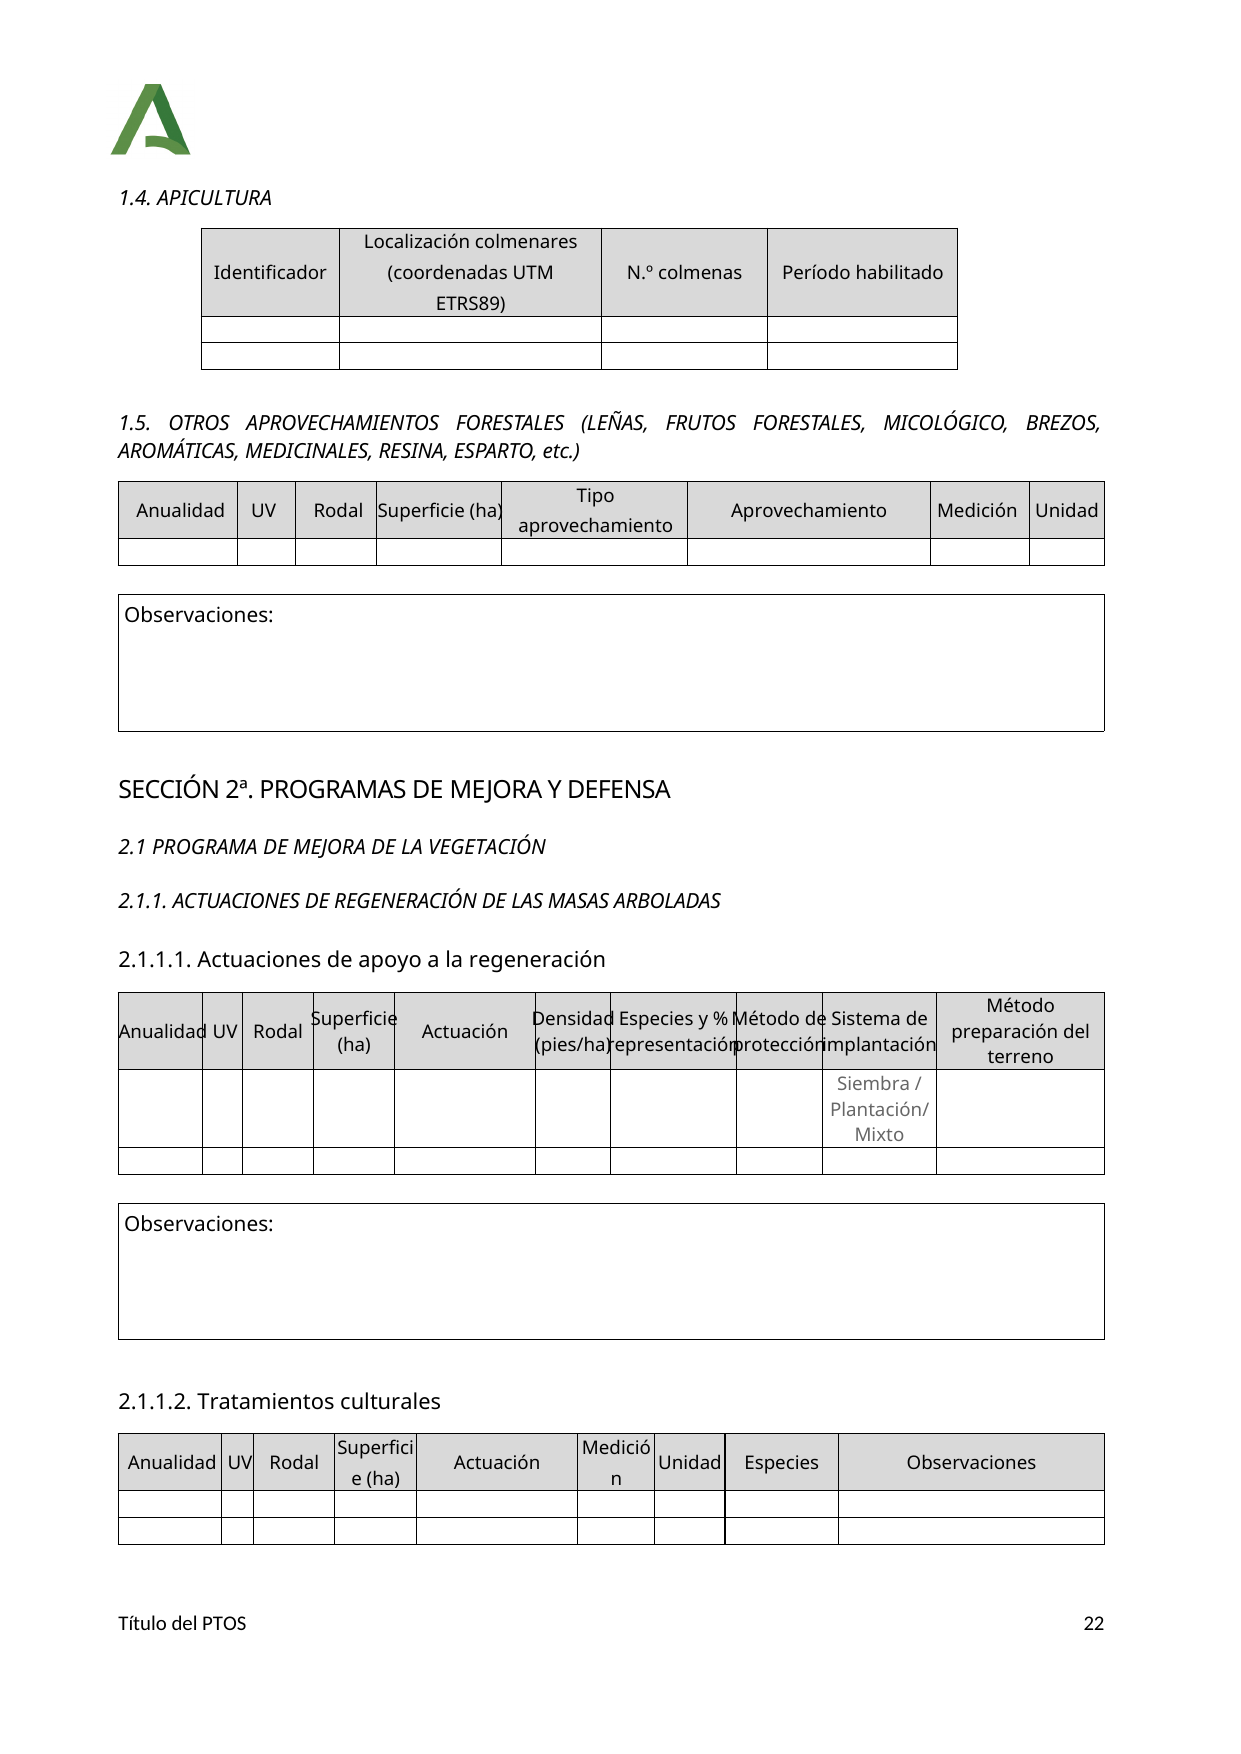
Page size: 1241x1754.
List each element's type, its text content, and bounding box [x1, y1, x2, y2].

table_cell [119, 1148, 202, 1173]
subtitle 2.1.1.1. Actuaciones de apoyo a la regeneración [118, 944, 1104, 974]
table_header Superficie (ha) [335, 1434, 416, 1490]
table_cell [536, 1070, 610, 1147]
table_cell [839, 1491, 1104, 1517]
table_header Anualidad [119, 993, 202, 1069]
table_header Especies [726, 1434, 838, 1490]
table_cell [737, 1148, 822, 1173]
table_cell [254, 1518, 334, 1543]
table_header UV [203, 993, 242, 1069]
table_cell [335, 1518, 416, 1543]
table_cell [238, 539, 295, 565]
table_header Actuación [395, 993, 535, 1069]
subtitle SECCIÓN 2ª. PROGRAMAS DE MEJORA Y DEFENSA [118, 772, 1104, 806]
table_cell [340, 343, 601, 369]
table_cell [222, 1518, 253, 1543]
table_header Observaciones [839, 1434, 1104, 1490]
table_cell [737, 1070, 822, 1147]
table_cell [655, 1491, 724, 1517]
table_cell [222, 1491, 253, 1517]
table_header Aprovechamiento [688, 482, 930, 538]
table_cell [931, 539, 1029, 565]
table_header Superficie (ha) [377, 482, 501, 538]
table_header Rodal [254, 1434, 334, 1490]
table_cell [726, 1491, 838, 1517]
table_cell [655, 1518, 724, 1543]
table_cell [202, 317, 339, 342]
table_header Actuación [417, 1434, 577, 1490]
table_cell [578, 1491, 654, 1517]
table_cell [768, 343, 957, 369]
table_header Método de protección [737, 993, 822, 1069]
table_cell [203, 1070, 242, 1147]
subtitle 2.1.1.2. Tratamientos culturales [118, 1386, 1104, 1415]
table_header Tipo aprovechamiento [502, 482, 687, 538]
table_header Identificador [202, 229, 339, 316]
table_header Unidad [1030, 482, 1104, 538]
table_header Densidad (pies/ha) [536, 993, 610, 1069]
table_cell [296, 539, 376, 565]
table_cell [839, 1518, 1104, 1543]
table_cell [377, 539, 501, 565]
table_cell [1030, 539, 1104, 565]
table_header Método preparación del terreno [937, 993, 1104, 1069]
table_cell [688, 539, 930, 565]
table_cell [611, 1070, 736, 1147]
table_cell [417, 1491, 577, 1517]
table_cell [314, 1070, 394, 1147]
table_header Medición [931, 482, 1029, 538]
table_cell [768, 317, 957, 342]
table_cell [602, 317, 767, 342]
table_cell [726, 1518, 838, 1543]
table_header Observaciones: [119, 1204, 1104, 1339]
table_header UV [238, 482, 295, 538]
table_header Especies y % representación [611, 993, 736, 1069]
table_cell [536, 1148, 610, 1173]
table_header UV [222, 1434, 253, 1490]
table_header Anualidad [119, 482, 237, 538]
table_header Período habilitado [768, 229, 957, 316]
table_cell [335, 1491, 416, 1517]
table_cell [502, 539, 687, 565]
table_cell [119, 1070, 202, 1147]
table_header Rodal [296, 482, 376, 538]
table_cell [243, 1070, 313, 1147]
table_cell [823, 1148, 936, 1173]
table_cell [340, 317, 601, 342]
subtitle 1.4. APICULTURA [118, 183, 1104, 211]
subtitle 1.5. OTROS APROVECHAMIENTOS FORESTALES (LEÑAS, FRUTOS FORESTALES, MICOLÓGICO, BREZOS, AROMÁTICAS, MEDICINALES, RESINA, ESPARTO, etc.) [118, 408, 1104, 465]
table_cell Siembra / Plantación/ Mixto [823, 1070, 936, 1147]
table_cell [243, 1148, 313, 1173]
table_cell [119, 1518, 221, 1543]
subtitle 2.1 PROGRAMA DE MEJORA DE LA VEGETACIÓN [118, 832, 1104, 860]
table_header Observaciones: [119, 595, 1104, 731]
table_cell [119, 539, 237, 565]
table_cell [314, 1148, 394, 1173]
subtitle 2.1.1. ACTUACIONES DE REGENERACIÓN DE LAS MASAS ARBOLADAS [118, 886, 1104, 915]
table_header Unidad [655, 1434, 724, 1490]
table_cell [417, 1518, 577, 1543]
table_header Localización colmenares (coordenadas UTM ETRS89) [340, 229, 601, 316]
table_cell [937, 1070, 1104, 1147]
table_header N.º colmenas [602, 229, 767, 316]
table_cell [395, 1070, 535, 1147]
table_header Sistema de implantación [823, 993, 936, 1069]
table_header Medición [578, 1434, 654, 1490]
table_cell [611, 1148, 736, 1173]
table_cell [119, 1491, 221, 1517]
table_cell [202, 343, 339, 369]
table_header Anualidad [119, 1434, 221, 1490]
table_cell [203, 1148, 242, 1173]
picture [106, 79, 195, 159]
table_cell [395, 1148, 535, 1173]
table_cell [937, 1148, 1104, 1173]
table_cell [602, 343, 767, 369]
table_cell [578, 1518, 654, 1543]
table_cell [254, 1491, 334, 1517]
table_header Superficie (ha) [314, 993, 394, 1069]
table_header Rodal [243, 993, 313, 1069]
